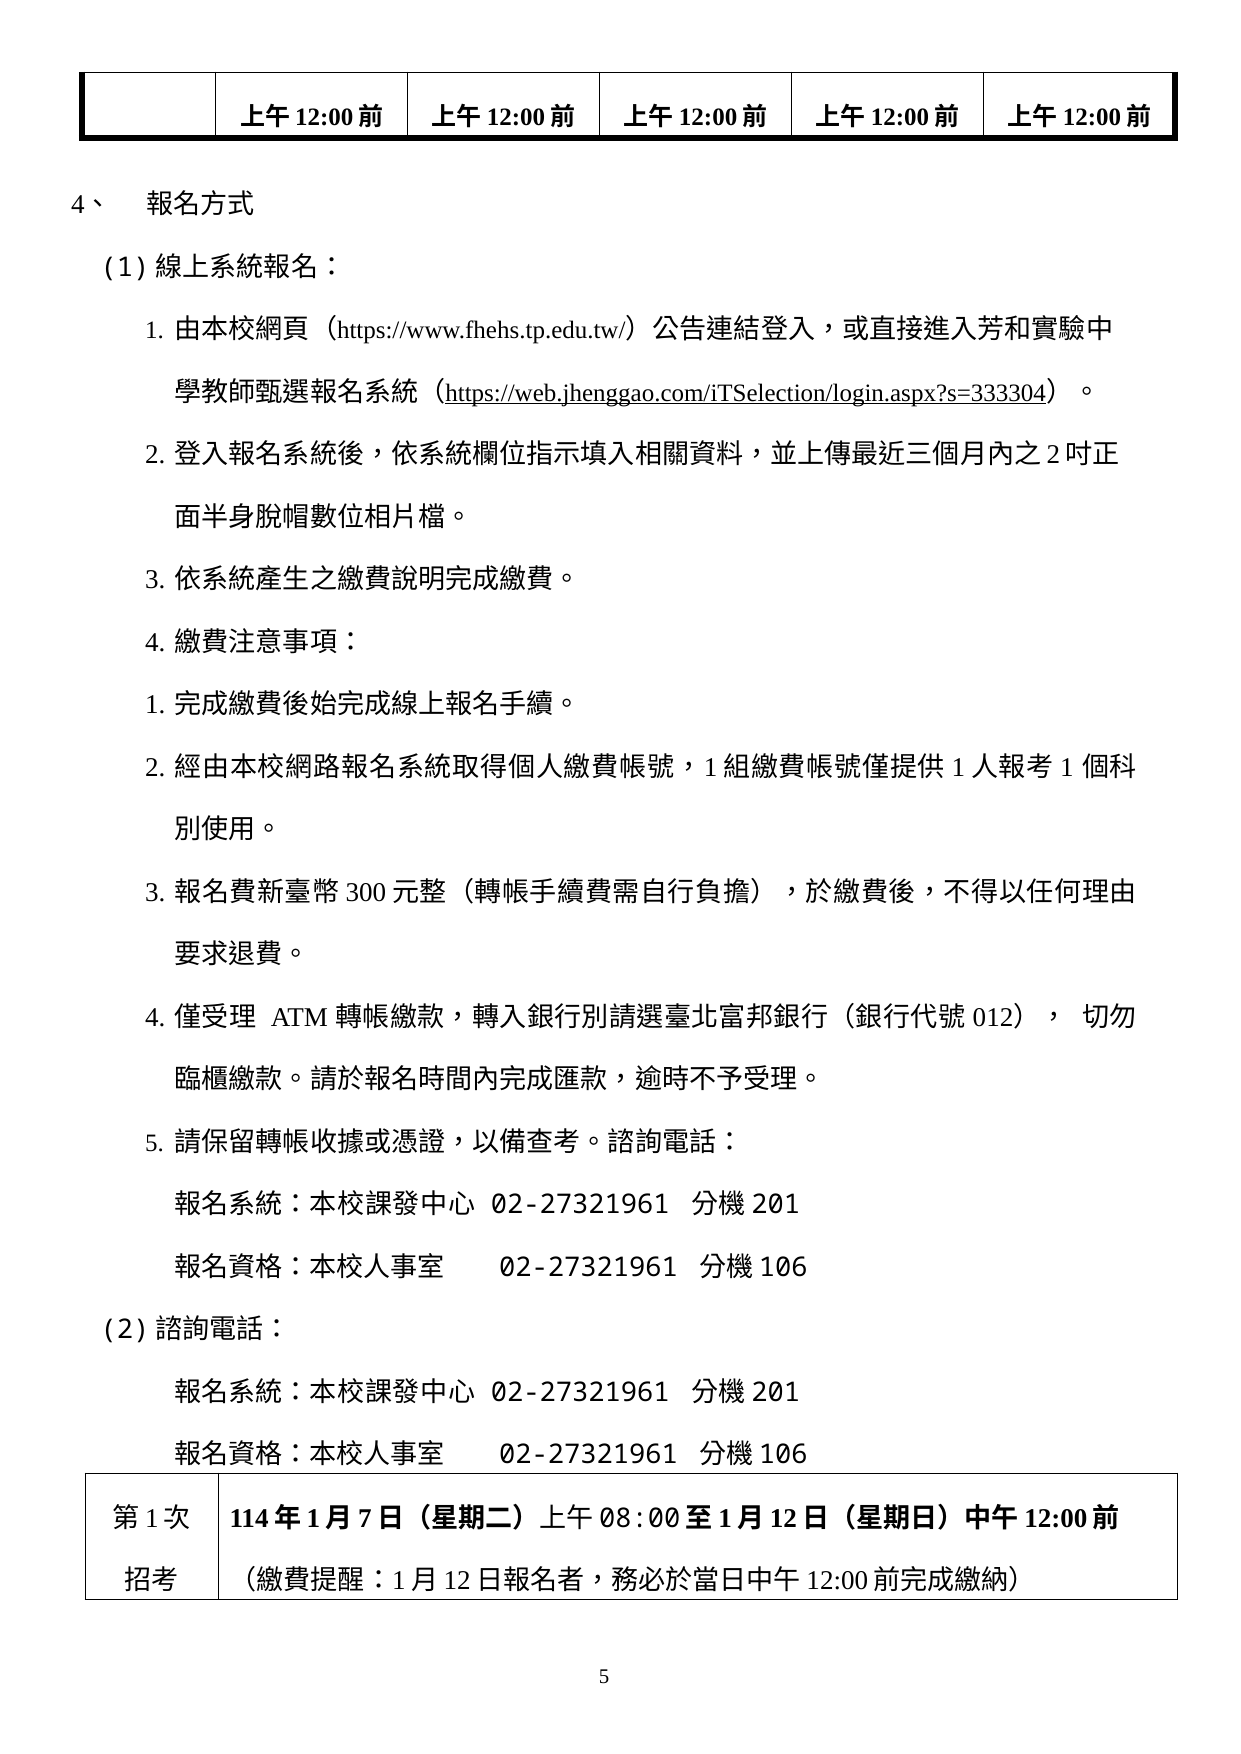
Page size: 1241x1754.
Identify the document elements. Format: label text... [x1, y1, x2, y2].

list 完成繳費後始完成線上報名手續。 [145, 660, 1137, 723]
list 繳費注意事項： [145, 598, 1137, 660]
list 請保留轉帳收據或憑證，以備查考。諮詢電話： [145, 1098, 1137, 1160]
list 諮詢電話： [100, 1285, 1137, 1348]
table_header 114年1月7日（星期二）上午08:00至1月12日（星期日）中午12:00前 （繳費提醒：1月12日報名者，務必於當日中午12:00前完成繳納） [219, 1474, 1177, 1599]
table_cell 上午12:00前 [408, 73, 599, 135]
list 報名方式 [71, 160, 1137, 223]
table_header 第1次 招考 [86, 1474, 218, 1599]
list 線上系統報名： [100, 223, 1137, 285]
table_cell 上午12:00前 [792, 73, 983, 135]
list 登入報名系統後，依系統欄位指示填入相關資料，並上傳最近三個月內之2吋正面半身脫帽數位相片檔。 [145, 410, 1137, 535]
table_cell 上午12:00前 [600, 73, 791, 135]
list 僅受理 ATM 轉帳繳款，轉入銀行別請選臺北富邦銀行（銀行代號012）， 切勿臨櫃繳款。請於報名時間內完成匯款，逾時不予受理。 [145, 973, 1137, 1098]
table_cell 上午12:00前 [216, 73, 407, 135]
text 報名系統：本校課發中心 02-27321961 分機201 [71, 1160, 1137, 1223]
text 報名資格：本校人事室 02-27321961 分機106 [71, 1223, 1137, 1285]
list 報名費新臺幣300元整（轉帳手續費需自行負擔），於繳費後，不得以任何理由要求退費。 [145, 848, 1137, 973]
text 報名資格：本校人事室 02-27321961 分機106 [71, 1410, 1137, 1473]
text 報名系統：本校課發中心 02-27321961 分機201 [71, 1348, 1137, 1410]
list 經由本校網路報名系統取得個人繳費帳號，1組繳費帳號僅提供1人報考1 個科別使用。 [145, 723, 1137, 848]
table_cell [85, 73, 215, 135]
list 由本校網頁（https://www.fhehs.tp.edu.tw/）公告連結登入，或直接進入芳和實驗中學教師甄選報名系統（https://web.jhenggao.com/iTSelection/login.aspx?s=333304）。 [145, 285, 1137, 410]
list 依系統產生之繳費說明完成繳費。 [145, 535, 1137, 598]
table_cell 上午12:00前 [984, 73, 1172, 135]
